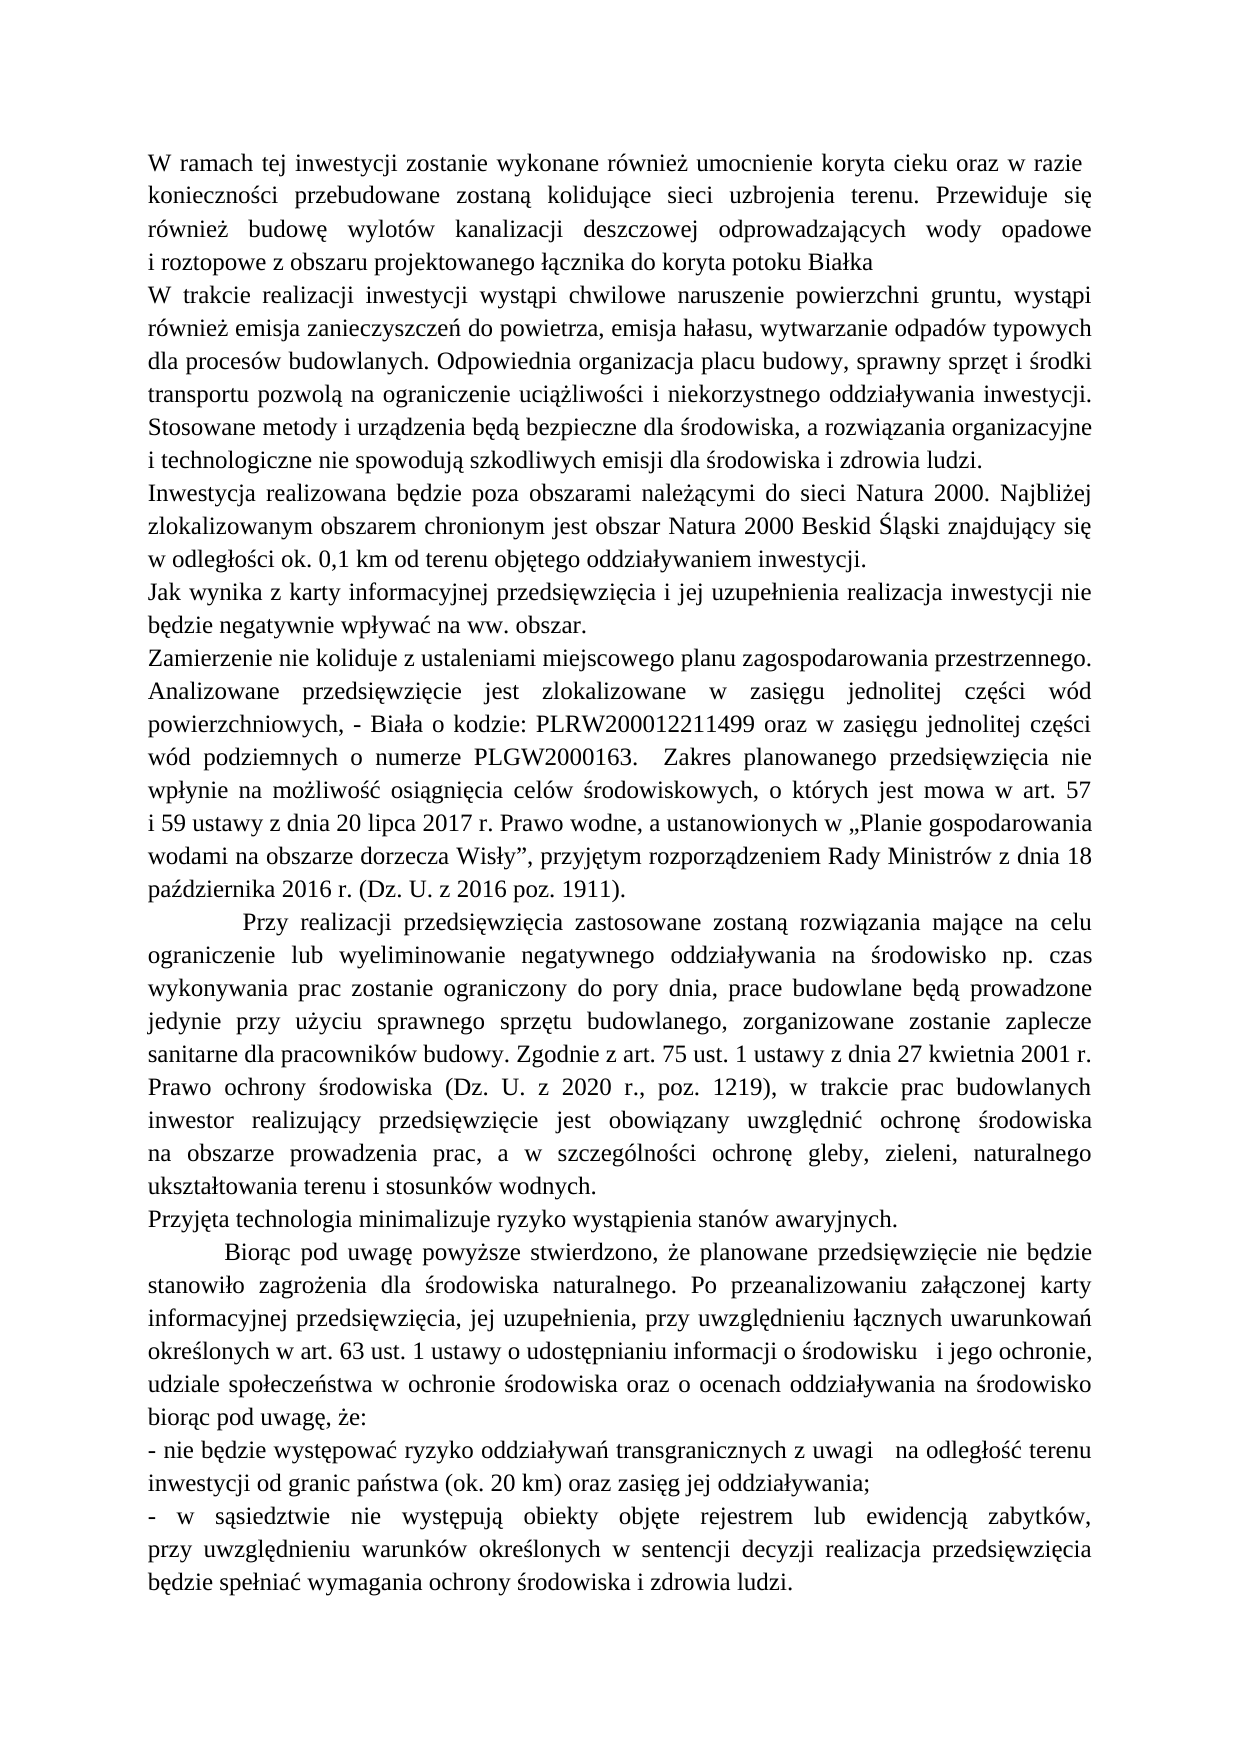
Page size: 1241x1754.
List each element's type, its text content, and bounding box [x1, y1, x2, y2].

text Przyjęta technologia minimalizuje ryzyko wystąpienia stanów awaryjnych. [148, 1204, 1093, 1233]
text Biorąc pod uwagę powyższe stwierdzono, że planowane przedsięwzięcie nie będzie stanowiło zagrożenia dla środowiska naturalnego. Po przeanalizowaniu załączonej karty informacyjnej przedsięwzięcia, jej uzupełnienia, przy uwzględnieniu łącznych uwarunkowań określonych w art. 63 ust. 1 ustawy o udostępnianiu informacji o środowisku i jego ochronie, udziale społeczeństwa w ochronie środowiska oraz o ocenach oddziaływania na środowisko biorąc pod uwagę, że: [148, 1237, 1093, 1431]
text - w sąsiedztwie nie występują obiekty objęte rejestrem lub ewidencją zabytków, przy uwzględnieniu warunków określonych w sentencji decyzji realizacja przedsięwzięcia będzie spełniać wymagania ochrony środowiska i zdrowia ludzi. [148, 1501, 1093, 1596]
text - nie będzie występować ryzyko oddziaływań transgranicznych z uwagi na odległość terenu inwestycji od granic państwa (ok. 20 km) oraz zasięg jej oddziaływania; [148, 1435, 1093, 1497]
text W trakcie realizacji inwestycji wystąpi chwilowe naruszenie powierzchni gruntu, wystąpi również emisja zanieczyszczeń do powietrza, emisja hałasu, wytwarzanie odpadów typowych dla procesów budowlanych. Odpowiednia organizacja placu budowy, sprawny sprzęt i środki transportu pozwolą na ograniczenie uciążliwości i niekorzystnego oddziaływania inwestycji. Stosowane metody i urządzenia będą bezpieczne dla środowiska, a rozwiązania organizacyjne i technologiczne nie spowodują szkodliwych emisji dla środowiska i zdrowia ludzi. [148, 280, 1093, 473]
text Zamierzenie nie koliduje z ustaleniami miejscowego planu zagospodarowania przestrzennego. [148, 643, 1093, 672]
text Jak wynika z karty informacyjnej przedsięwzięcia i jej uzupełnienia realizacja inwestycji nie będzie negatywnie wpływać na ww. obszar. [148, 577, 1093, 639]
text W ramach tej inwestycji zostanie wykonane również umocnienie koryta cieku oraz w razie konieczności przebudowane zostaną kolidujące sieci uzbrojenia terenu. Przewiduje się również budowę wylotów kanalizacji deszczowej odprowadzających wody opadowe i roztopowe z obszaru projektowanego łącznika do koryta potoku Białka [148, 148, 1093, 275]
text Przy realizacji przedsięwzięcia zastosowane zostaną rozwiązania mające na celu ograniczenie lub wyeliminowanie negatywnego oddziaływania na środowisko np. czas wykonywania prac zostanie ograniczony do pory dnia, prace budowlane będą prowadzone jedynie przy użyciu sprawnego sprzętu budowlanego, zorganizowane zostanie zaplecze sanitarne dla pracowników budowy. Zgodnie z art. 75 ust. 1 ustawy z dnia 27 kwietnia 2001 r. Prawo ochrony środowiska (Dz. U. z 2020 r., poz. 1219), w trakcie prac budowlanych inwestor realizujący przedsięwzięcie jest obowiązany uwzględnić ochronę środowiska na obszarze prowadzenia prac, a w szczególności ochronę gleby, zieleni, naturalnego ukształtowania terenu i stosunków wodnych. [148, 907, 1093, 1200]
text Inwestycja realizowana będzie poza obszarami należącymi do sieci Natura 2000. Najbliżej zlokalizowanym obszarem chronionym jest obszar Natura 2000 Beskid Śląski znajdujący się w odległości ok. 0,1 km od terenu objętego oddziaływaniem inwestycji. [148, 478, 1093, 573]
text Analizowane przedsięwzięcie jest zlokalizowane w zasięgu jednolitej części wód powierzchniowych, - Biała o kodzie: PLRW200012211499 oraz w zasięgu jednolitej części wód podziemnych o numerze PLGW2000163. Zakres planowanego przedsięwzięcia nie wpłynie na możliwość osiągnięcia celów środowiskowych, o których jest mowa w art. 57 i 59 ustawy z dnia 20 lipca 2017 r. Prawo wodne, a ustanowionych w „Planie gospodarowania wodami na obszarze dorzecza Wisły”, przyjętym rozporządzeniem Rady Ministrów z dnia 18 października 2016 r. (Dz. U. z 2016 poz. 1911). [148, 676, 1093, 903]
